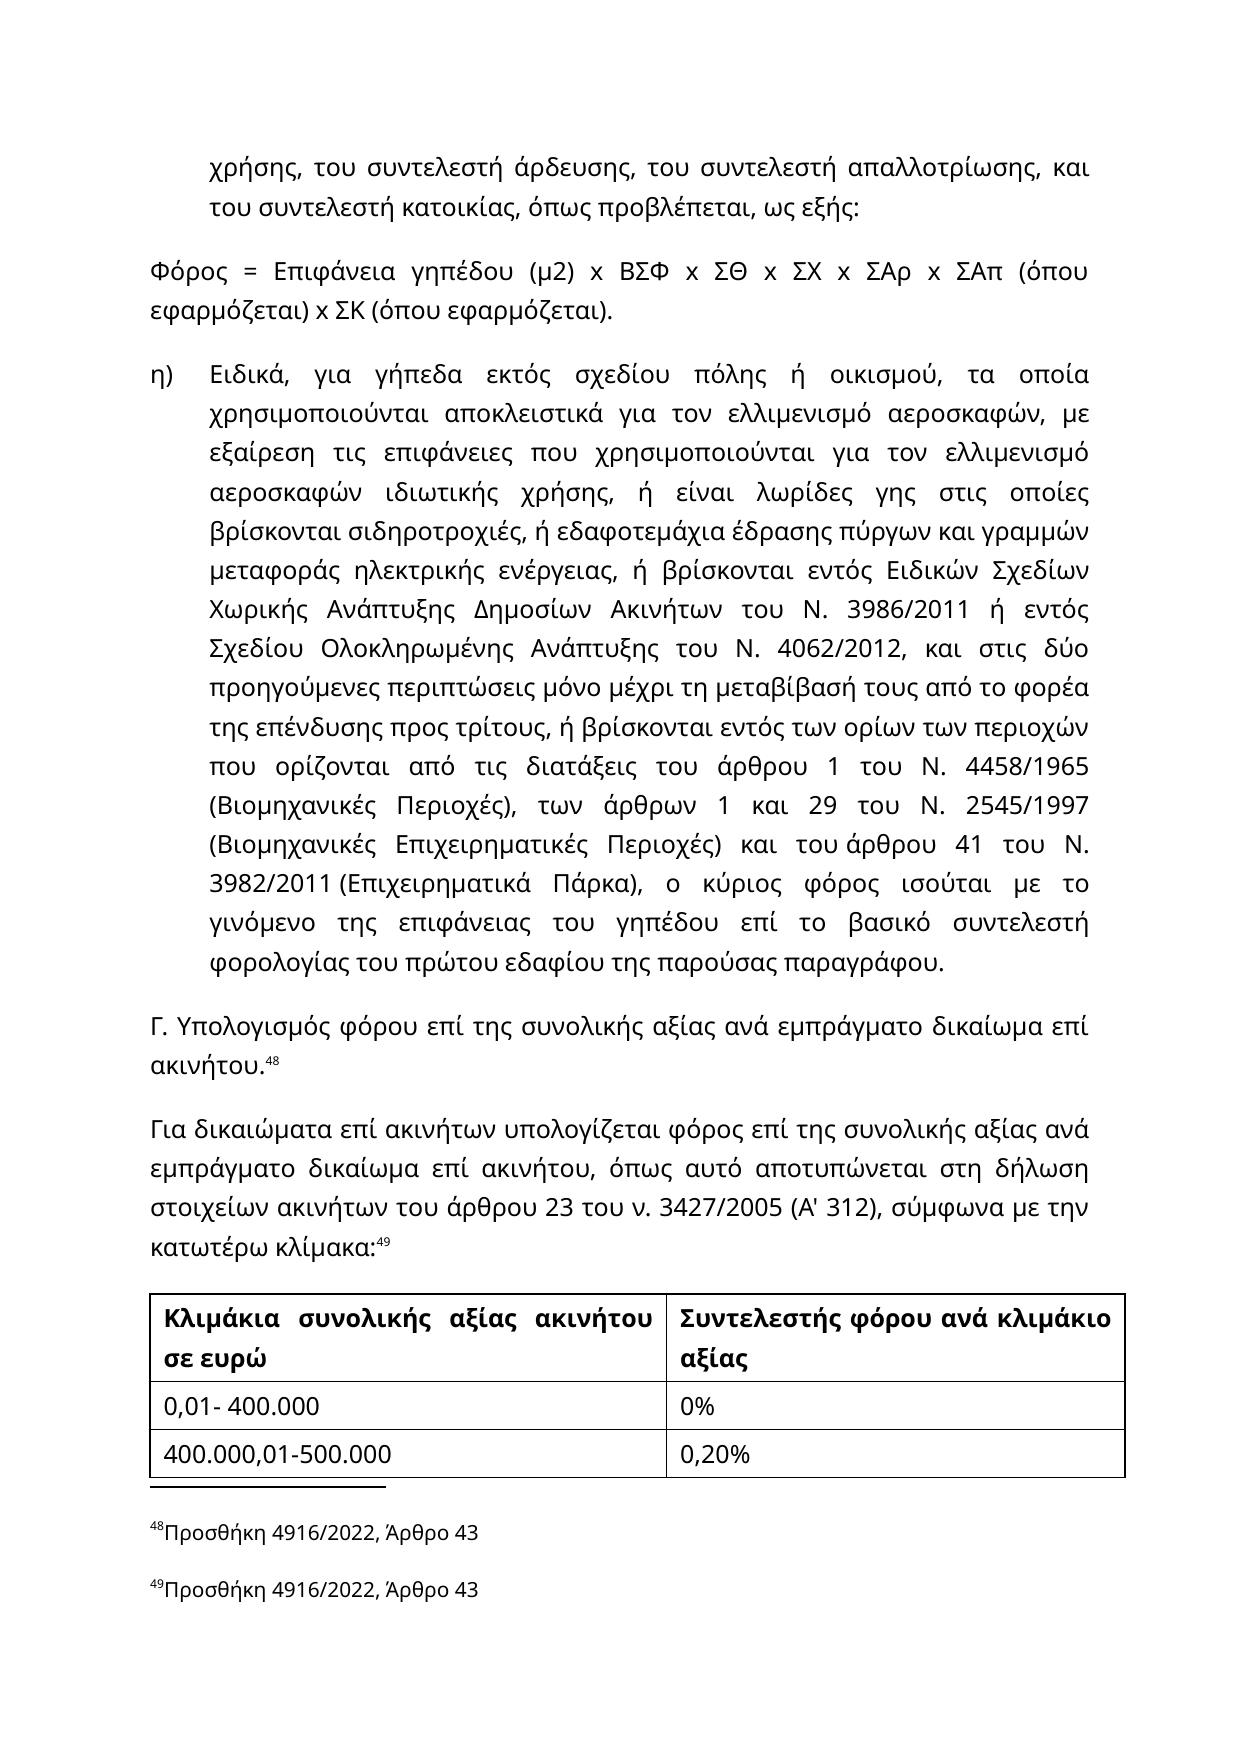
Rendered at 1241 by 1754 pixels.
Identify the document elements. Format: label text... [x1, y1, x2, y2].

table_header Κλιµάκια συνολικής αξίας ακινήτου σε ευρώ [151, 1295, 666, 1381]
text Για δικαιώματα επί ακινήτων υπολογίζεται φόρος επί της συνολικής αξίας ανά εμπράγματο δικαίωμα επί ακινήτου, όπως αυτό αποτυπώνεται στη δήλωση στοιχείων ακινήτων του άρθρου 23 του ν. 3427/2005 (Α' 312), σύμφωνα με την κατωτέρω κλίμακα: [150, 1112, 1090, 1263]
table_cell 0% [667, 1382, 1124, 1429]
text Φόρος = Επιφάνεια γηπέδου (μ2) x ΒΣΦ x ΣΘ x ΣΧ x ΣΑρ x ΣΑπ (όπου εφαρμόζεται) x ΣΚ (όπου εφαρμόζεται). [150, 253, 1090, 327]
table_cell 0,01- 400.000 [151, 1382, 666, 1429]
text Προσθήκη 4916/2022, Άρθρο 43 [150, 1576, 1090, 1604]
table_header Συντελεστής φόρου ανά κλιµάκιο αξίας [667, 1295, 1124, 1381]
table_cell 0,20% [667, 1430, 1124, 1477]
table_cell 400.000,01-500.000 [151, 1430, 666, 1477]
list η) Ειδικά, για γήπεδα εκτός σχεδίου πόλης ή οικισμού, τα οποία χρησιμοποιούνται αποκλειστικά για τον ελλιμενισμό αεροσκαφών, με εξαίρεση τις επιφάνειες που χρησιμοποιούνται για τον ελλιμενισμό αεροσκαφών ιδιωτικής χρήσης, ή είναι λωρίδες γης στις οποίες βρίσκονται σιδηροτροχιές, ή εδαφοτεμάχια έδρασης πύργων και γραμμών μεταφοράς ηλεκτρικής ενέργειας, ή βρίσκονται εντός Ειδικών Σχεδίων Χωρικής Ανάπτυξης Δημοσίων Ακινήτων του Ν. 3986/2011 ή εντός Σχεδίου Ολοκληρωμένης Ανάπτυξης του Ν. 4062/2012, και στις δύο προηγούμενες περιπτώσεις μόνο μέχρι τη μεταβίβασή τους από το φορέα της επένδυσης προς τρίτους, ή βρίσκονται εντός των ορίων των περιοχών που ορίζονται από τις διατάξεις του άρθρου 1 του N. 4458/1965 (Βιομηχανικές Περιοχές), των άρθρων 1 και 29 του Ν. 2545/1997 (Βιομηχανικές Επιχειρηματικές Περιοχές) και του άρθρου 41 του Ν. 3982/2011 (Επιχειρηματικά Πάρκα), ο κύριος φόρος ισούται με το γινόμενο της επιφάνειας του γηπέδου επί το βασικό συντελεστή φορολογίας του πρώτου εδαφίου της παρούσας παραγράφου. [150, 357, 1090, 978]
list χρήσης, του συντελεστή άρδευσης, του συντελεστή απαλλοτρίωσης, και του συντελεστή κατοικίας, όπως προβλέπεται, ως εξής: [150, 150, 1090, 223]
text Γ. Υπολογισμός φόρου επί της συνολικής αξίας ανά εμπράγματο δικαίωμα επί ακινήτου. [150, 1008, 1090, 1082]
text Προσθήκη 4916/2022, Άρθρο 43 [150, 1518, 1090, 1546]
